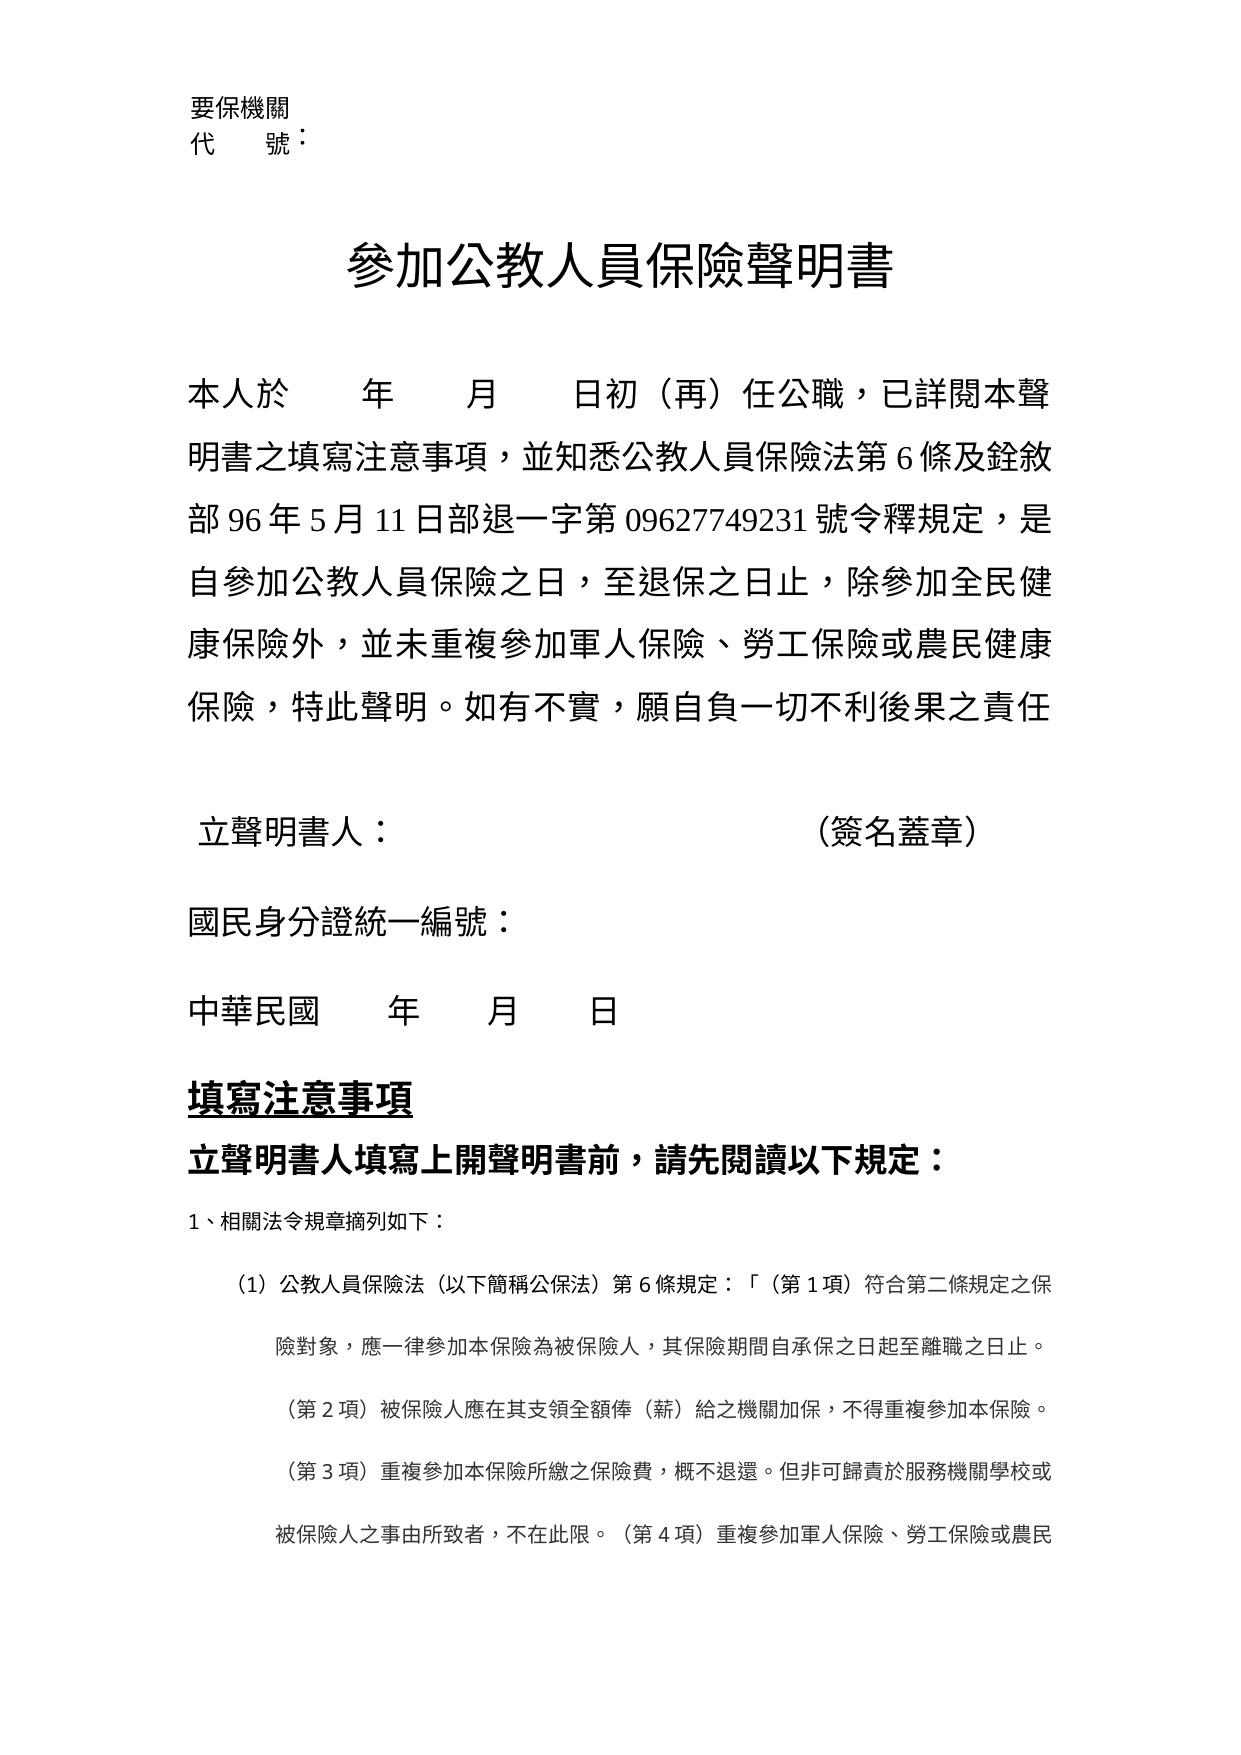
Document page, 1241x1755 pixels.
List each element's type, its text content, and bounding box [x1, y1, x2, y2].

text 參加公教人員保險聲明書 [175, 96, 1053, 314]
text （1）公教人員保險法（以下簡稱公保法）第6條規定：「（第1項）符合第二條規定之保險對象，應一律參加本保險為被保險人，其保險期間自承保之日起至離職之日止。（第2項）被保險人應在其支領全額俸（薪）給之機關加保，不得重複參加本保險。（第3項）重複參加本保險所繳之保險費，概不退還。但非可歸責於服務機關學校或被保險人之事由所致者，不在此限。（第4項）重複參加軍人保險、勞工保險或農民 [225, 1241, 1053, 1554]
text 填寫注意事項 [187, 1054, 1053, 1116]
text 1、相關法令規章摘列如下： [187, 1179, 1053, 1241]
text 立聲明書人填寫上開聲明書前，請先閱讀以下規定： [187, 1116, 1053, 1179]
text 中華民國 年 月 日 [187, 967, 1053, 1030]
text 本人於 年 月 日初（再）任公職，已詳閱本聲明書之填寫注意事項，並知悉公教人員保險法第6條及銓敘部96年5月11日部退一字第09627749231號令釋規定，是自參加公教人員保險之日，至退保之日止，除參加全民健康保險外，並未重複參加軍人保險、勞工保險或農民健康保險，特此聲明。如有不實，願自負一切不利後果之責任。 [187, 351, 1053, 788]
text 立聲明書人： （簽名蓋章） [197, 788, 1053, 851]
text 國民身分證統一編號： [187, 875, 1053, 937]
text 要保機關代 號： [190, 103, 347, 157]
